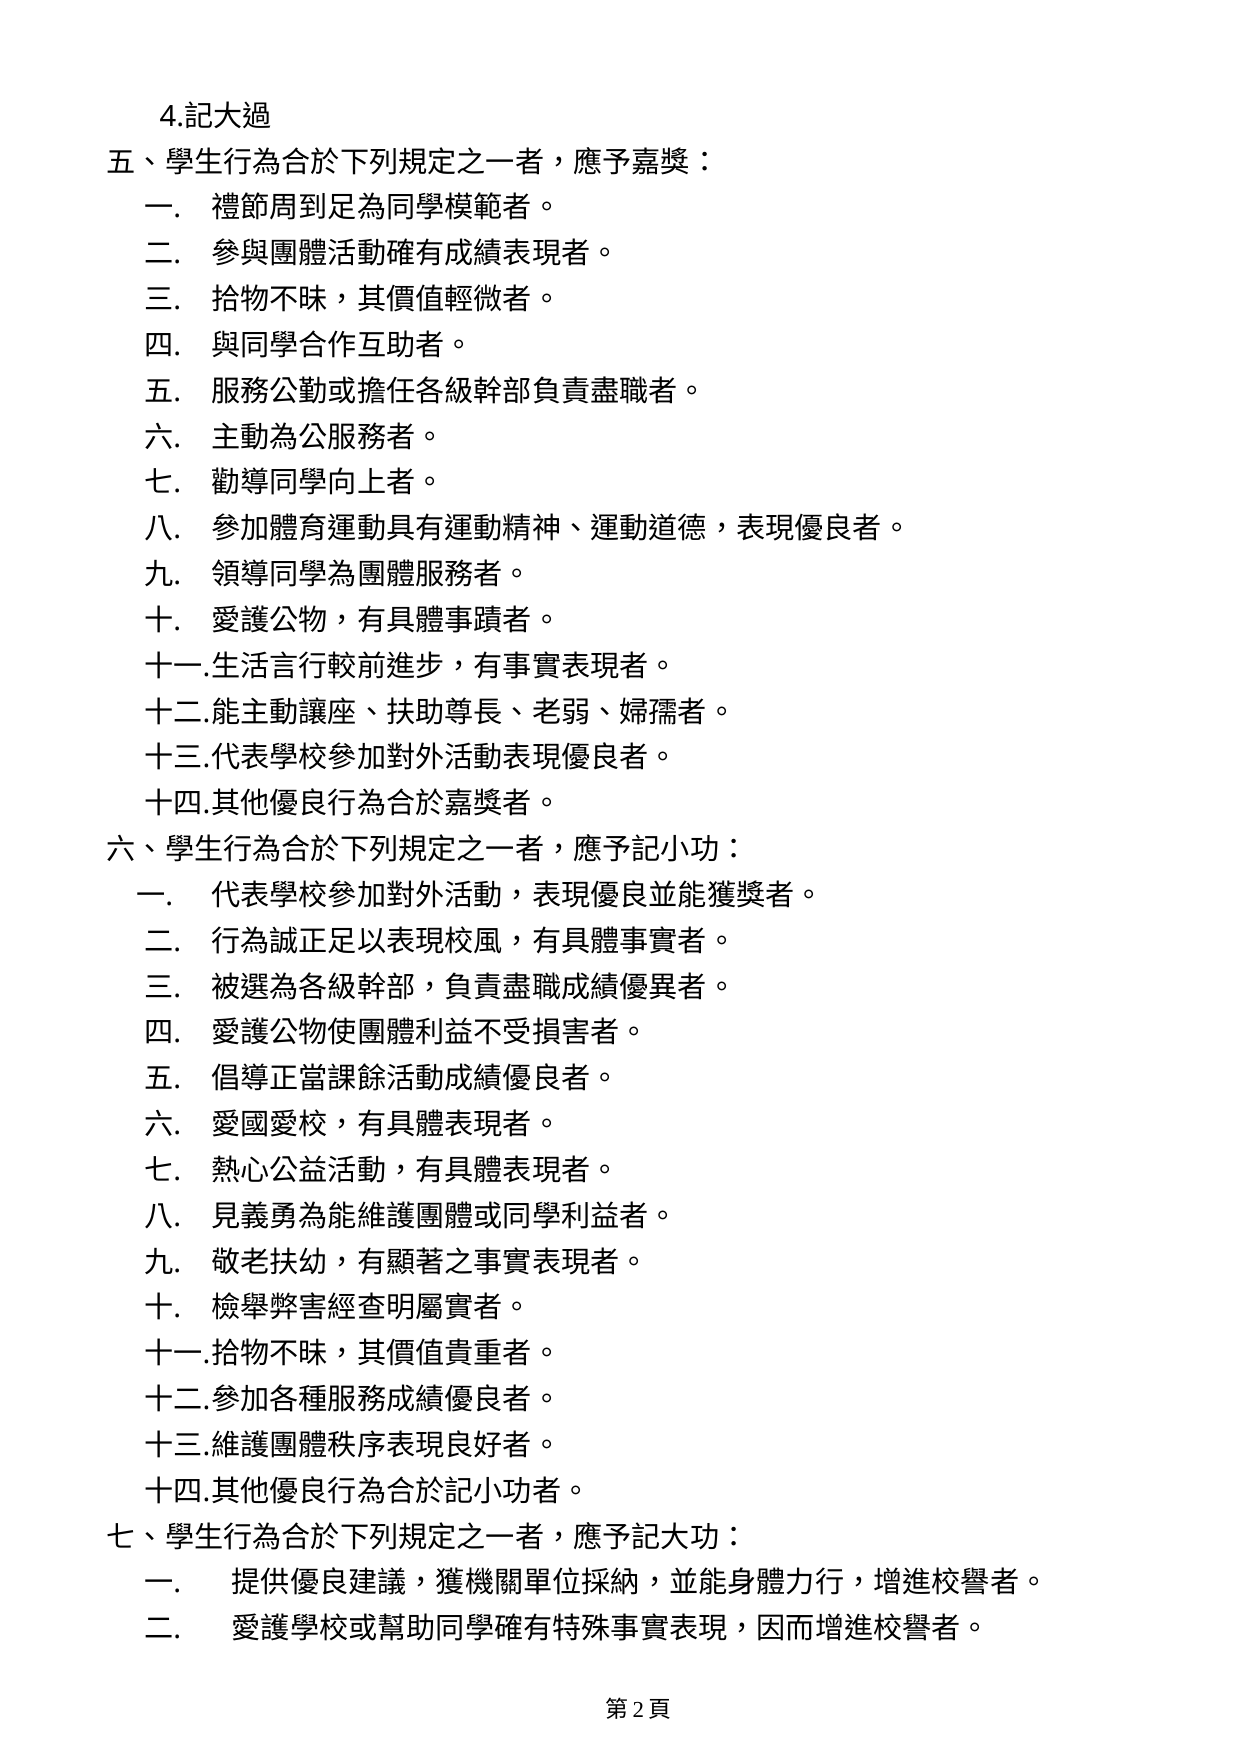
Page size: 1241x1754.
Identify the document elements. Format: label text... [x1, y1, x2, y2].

list 與同學合作互助者。 [144, 319, 1169, 364]
list 拾物不昧，其價值貴重者。 [144, 1327, 1169, 1373]
text 六、學生行為合於下列規定之一者，應予記小功： [106, 823, 1169, 869]
list 檢舉弊害經查明屬實者。 [144, 1281, 1169, 1327]
list 愛國愛校，有具體表現者。 [144, 1098, 1169, 1144]
list 愛護公物，有具體事蹟者。 [144, 594, 1169, 639]
list 參加體育運動具有運動精神、運動道德，表現優良者。 [144, 502, 1169, 548]
text 七、學生行為合於下列規定之一者，應予記大功： [106, 1510, 1169, 1556]
list 見義勇為能維護團體或同學利益者。 [144, 1189, 1169, 1235]
list 參加各種服務成績優良者。 [144, 1373, 1169, 1419]
list 代表學校參加對外活動表現優良者。 [144, 731, 1169, 777]
list 勸導同學向上者。 [144, 456, 1169, 502]
list 禮節周到足為同學模範者。 [144, 181, 1169, 227]
list 能主動讓座、扶助尊長、老弱、婦孺者。 [144, 685, 1169, 731]
list 其他優良行為合於嘉獎者。 [144, 777, 1169, 823]
list 生活言行較前進步，有事實表現者。 [144, 639, 1169, 685]
list 熱心公益活動，有具體表現者。 [144, 1144, 1169, 1189]
list 代表學校參加對外活動，表現優良並能獲獎者。 [136, 869, 1169, 914]
list 愛護公物使團體利益不受損害者。 [144, 1006, 1169, 1052]
text 4.記大過 [106, 89, 1169, 135]
list 服務公勤或擔任各級幹部負責盡職者。 [144, 364, 1169, 410]
list 敬老扶幼，有顯著之事實表現者。 [144, 1235, 1169, 1281]
list 維護團體秩序表現良好者。 [144, 1419, 1169, 1464]
list 愛護學校或幫助同學確有特殊事實表現，因而增進校譽者。 [144, 1602, 1169, 1648]
list 參與團體活動確有成績表現者。 [144, 227, 1169, 273]
list 拾物不昧，其價值輕微者。 [144, 273, 1169, 319]
list 其他優良行為合於記小功者。 [144, 1464, 1169, 1510]
list 主動為公服務者。 [144, 410, 1169, 456]
list 被選為各級幹部，負責盡職成績優異者。 [144, 960, 1169, 1006]
list 領導同學為團體服務者。 [144, 548, 1169, 594]
list 行為誠正足以表現校風，有具體事實者。 [144, 914, 1169, 960]
text 五、學生行為合於下列規定之一者，應予嘉獎： [106, 135, 1169, 181]
list 倡導正當課餘活動成績優良者。 [144, 1052, 1169, 1098]
list 提供優良建議，獲機關單位採納，並能身體力行，增進校譽者。 [144, 1556, 1169, 1602]
